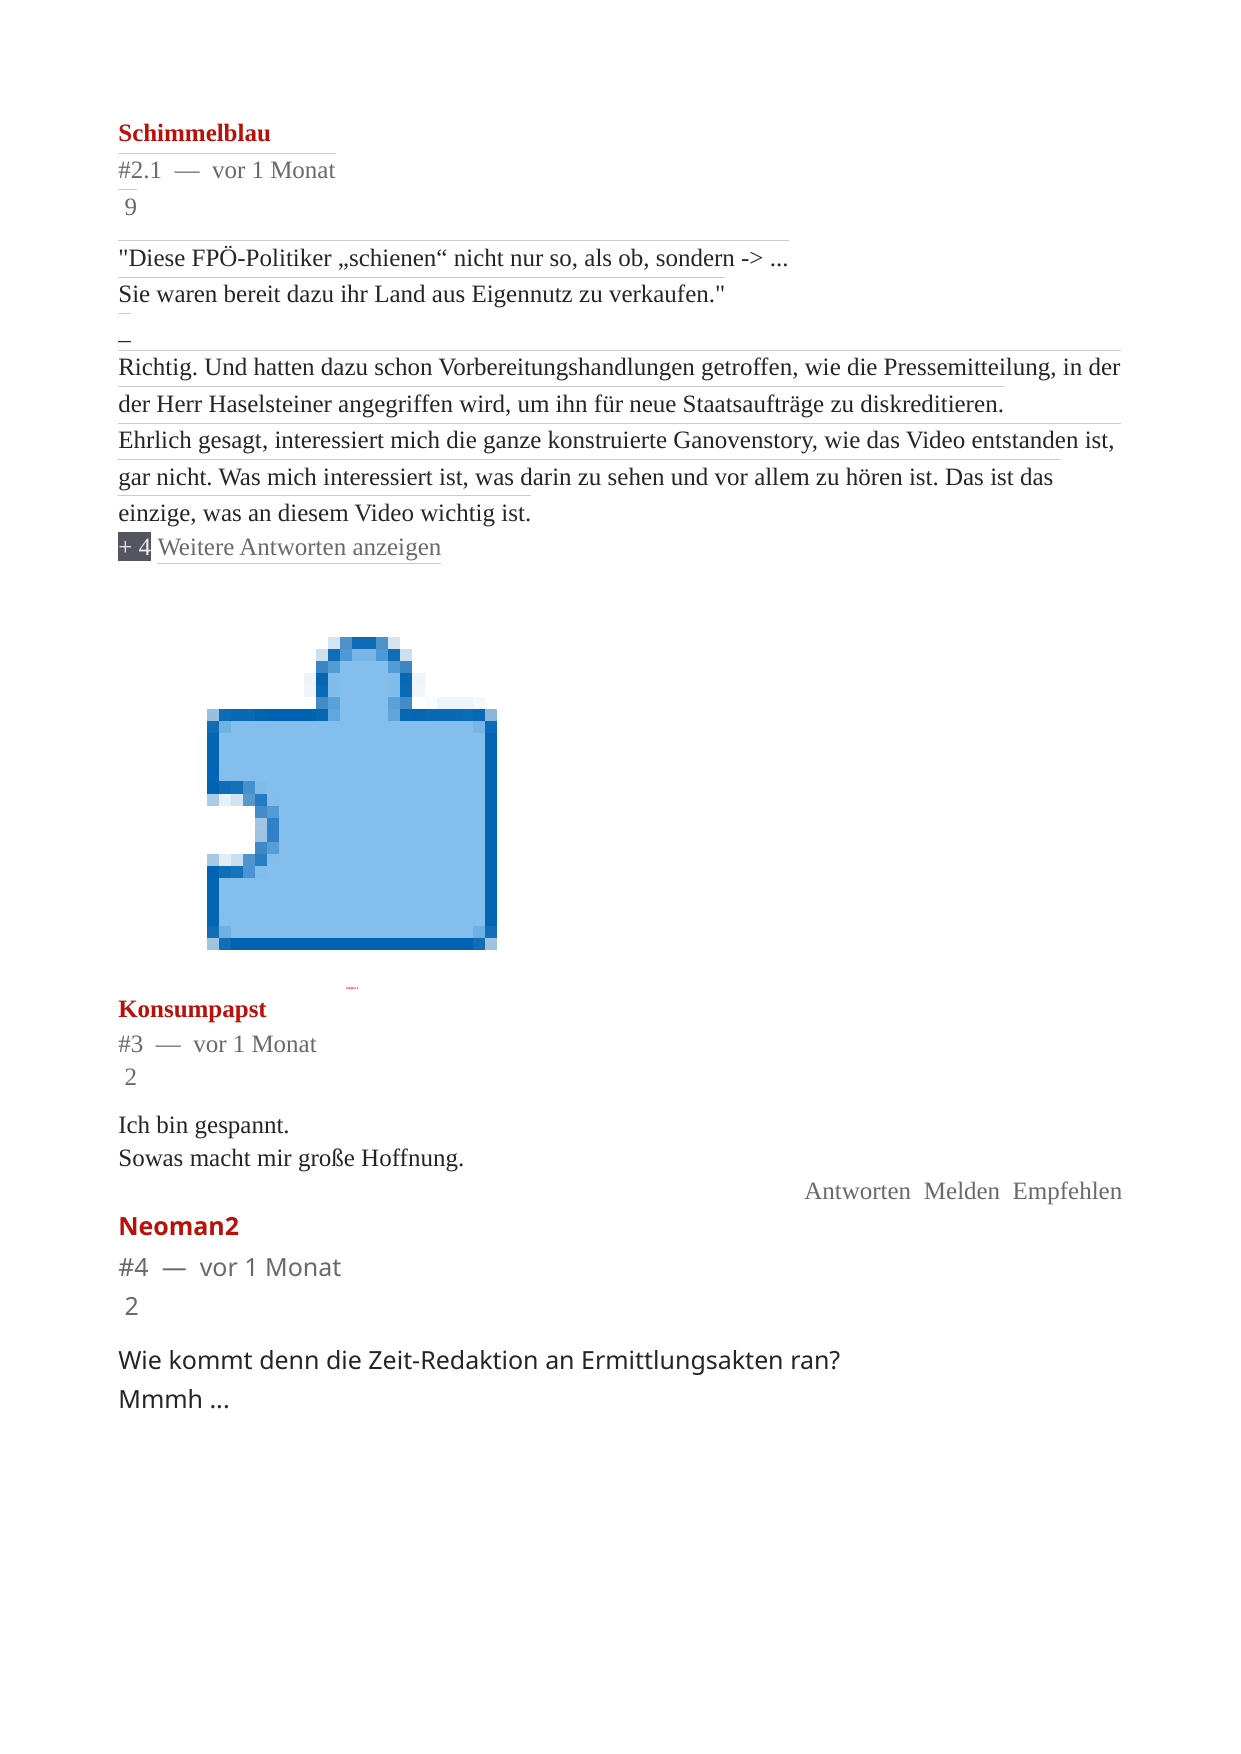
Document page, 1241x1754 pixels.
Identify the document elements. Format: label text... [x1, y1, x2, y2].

text Antworten Melden Empfehlen [118, 1176, 1122, 1204]
text "Diese FPÖ-Politiker „schienen“ nicht nur so, als ob, sondern -> ... [118, 240, 1122, 272]
text 2 [118, 1062, 1122, 1091]
text #4 — vor 1 Monat [118, 1249, 1122, 1284]
text Schimmelblau [118, 118, 1122, 147]
text Mmmh ... [118, 1382, 1122, 1416]
text Ehrlich gesagt, interessiert mich die ganze konstruierte Ganovenstory, wie das Video entstanden ist, gar nicht. Was mich interessiert ist, was darin zu sehen und vor allem zu hören ist. Das ist das einzige, was an diesem Video wichtig ist. [118, 422, 1122, 527]
text Wie kommt denn die Zeit-Redaktion an Ermittlungsakten ran? [118, 1342, 1122, 1377]
text Ich bin gespannt. Sowas macht mir große Hoffnung. [118, 1110, 1122, 1171]
text 9 [118, 189, 1122, 221]
text Konsumpapst [118, 994, 1122, 1023]
text #2.1 — vor 1 Monat [118, 153, 1122, 184]
text Sie waren bereit dazu ihr Land aus Eigennutz zu verkaufen." _ Richtig. Und hatten dazu schon Vorbereitungshandlungen getroffen, wie die Pressemitteilung, in der der Herr Haselsteiner angegriffen wird, um ihn für neue Staatsaufträge zu diskreditieren. [118, 277, 1122, 418]
text + 4 Weitere Antworten anzeigen [118, 532, 1122, 563]
text 2 [118, 1289, 1122, 1323]
text #3 — vor 1 Monat [118, 1029, 1122, 1058]
text Neoman2 [118, 1209, 1122, 1243]
